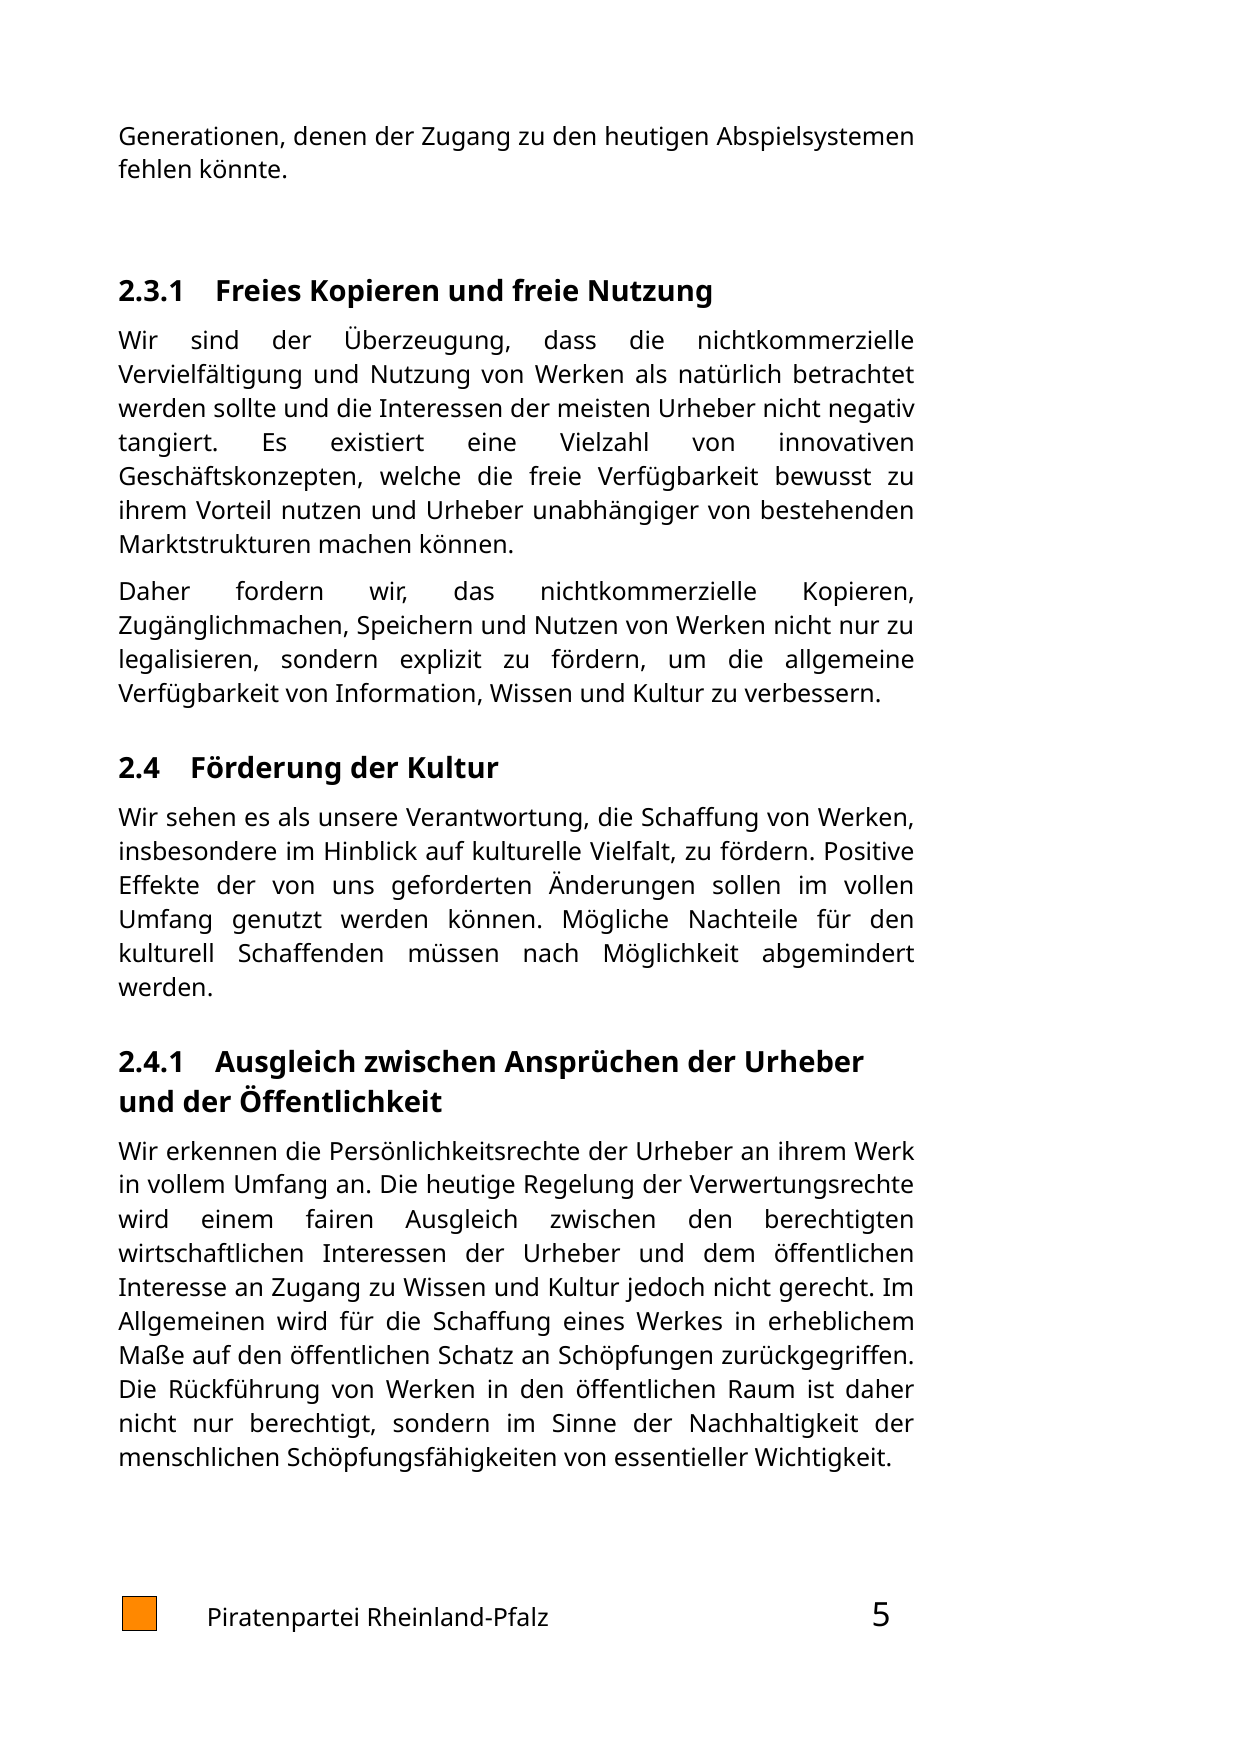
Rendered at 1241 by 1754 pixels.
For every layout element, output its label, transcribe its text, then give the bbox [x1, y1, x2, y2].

text Wir sehen es als unsere Verantwortung, die Schaffung von Werken, insbesondere im Hinblick auf kulturelle Vielfalt, zu fördern. Positive Effekte der von uns geforderten Änderungen sollen im vollen Umfang genutzt werden können. Mögliche Nachteile für den kulturell Schaffenden müssen nach Möglichkeit abgemindert werden. [118, 799, 915, 1004]
subtitle Förderung der Kultur [118, 747, 915, 787]
subtitle Freies Kopieren und freie Nutzung [118, 270, 915, 310]
text Daher fordern wir, das nichtkommerzielle Kopieren, Zugänglichmachen, Speichern und Nutzen von Werken nicht nur zu legalisieren, sondern explizit zu fördern, um die allgemeine Verfügbarkeit von Information, Wissen und Kultur zu verbessern. [118, 573, 915, 710]
text Generationen, denen der Zugang zu den heutigen Abspielsystemen fehlen könnte. [118, 118, 915, 186]
subtitle Ausgleich zwischen Ansprüchen der Urheber und der Öffentlichkeit [118, 1041, 915, 1121]
text Wir erkennen die Persönlichkeitsrechte der Urheber an ihrem Werk in vollem Umfang an. Die heutige Regelung der Verwertungsrechte wird einem fairen Ausgleich zwischen den berechtigten wirtschaftlichen Interessen der Urheber und dem öffentlichen Interesse an Zugang zu Wissen und Kultur jedoch nicht gerecht. Im Allgemeinen wird für die Schaffung eines Werkes in erheblichem Maße auf den öffentlichen Schatz an Schöpfungen zurückgegriffen. Die Rückführung von Werken in den öffentlichen Raum ist daher nicht nur berechtigt, sondern im Sinne der Nachhaltigkeit der menschlichen Schöpfungsfähigkeiten von essentieller Wichtigkeit. [118, 1133, 915, 1474]
text Wir sind der Überzeugung, dass die nichtkommerzielle Vervielfältigung und Nutzung von Werken als natürlich betrachtet werden sollte und die Interessen der meisten Urheber nicht negativ tangiert. Es existiert eine Vielzahl von innovativen Geschäftskonzepten, welche die freie Verfügbarkeit bewusst zu ihrem Vorteil nutzen und Urheber unabhängiger von bestehenden Marktstrukturen machen können. [118, 322, 915, 561]
